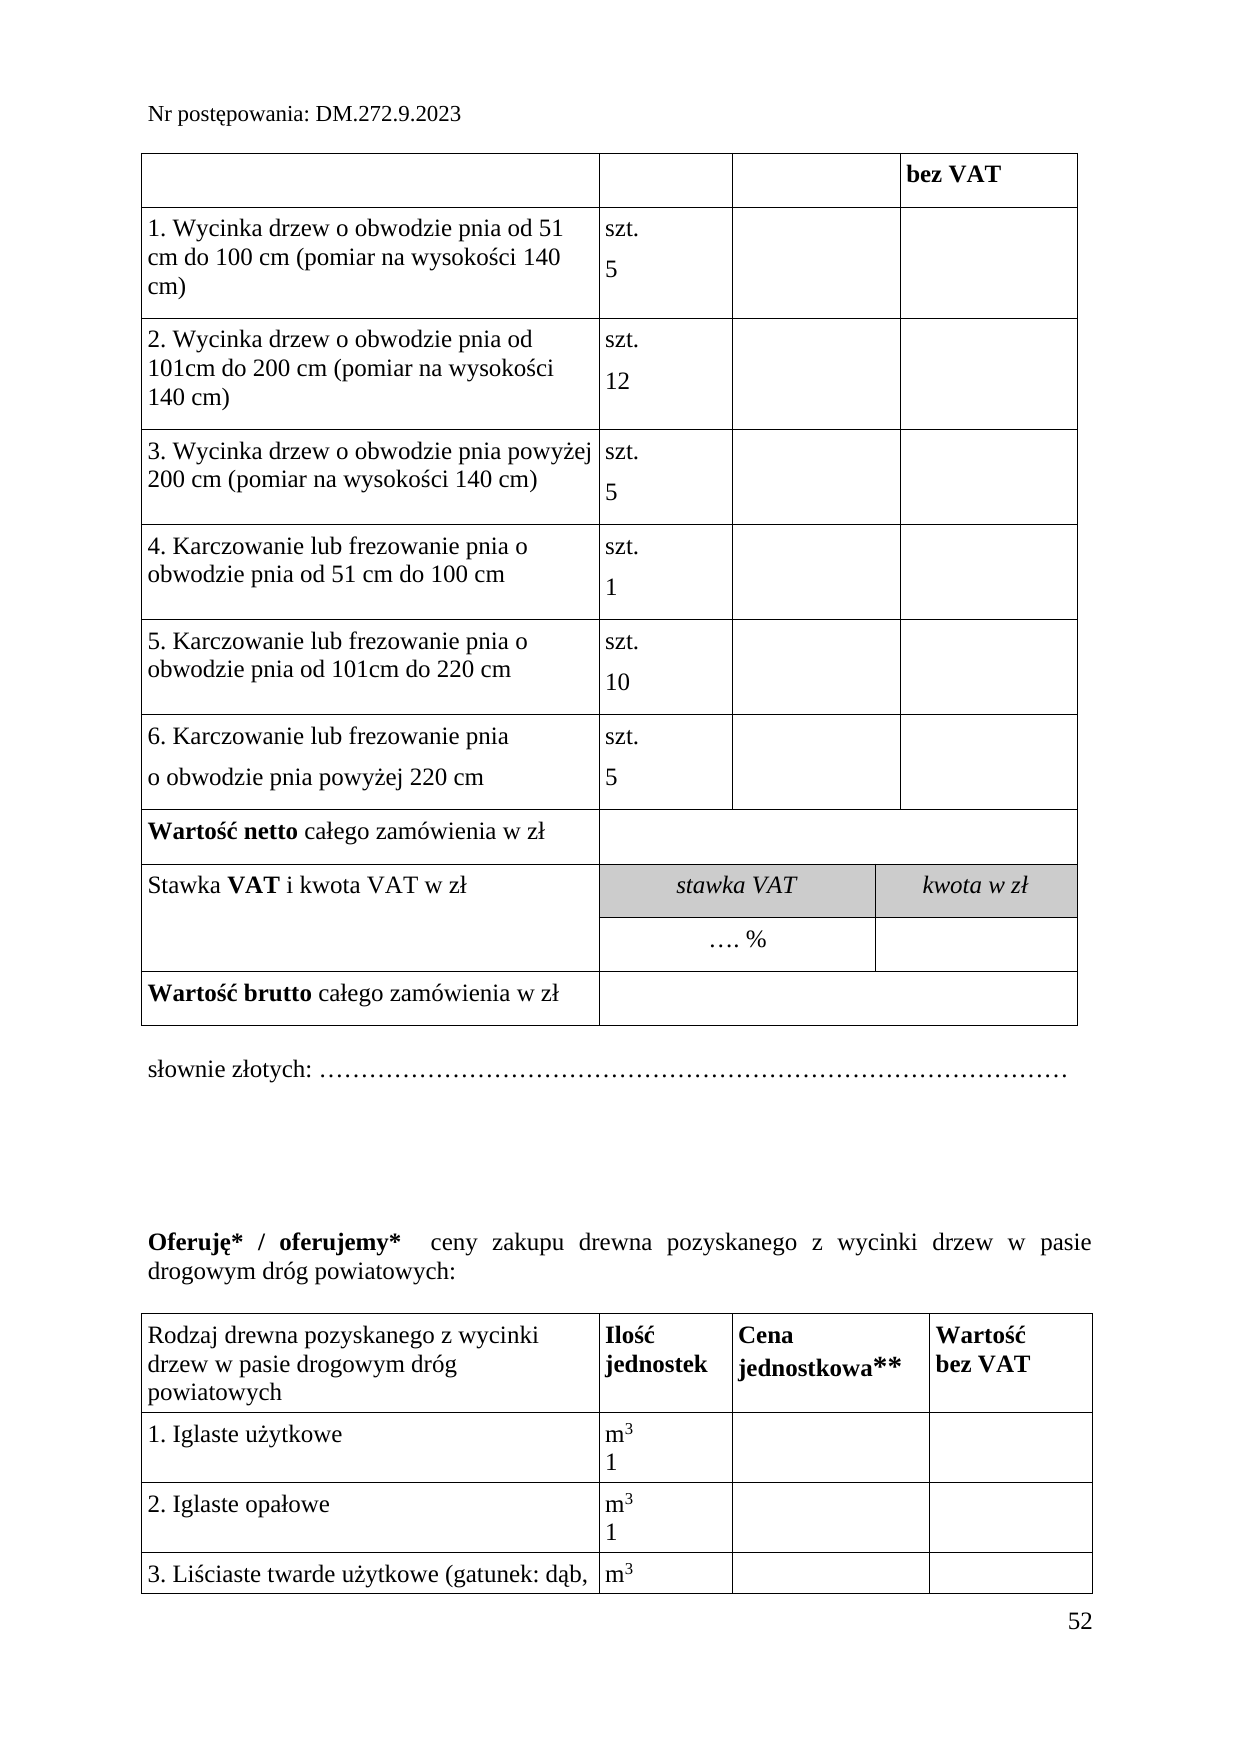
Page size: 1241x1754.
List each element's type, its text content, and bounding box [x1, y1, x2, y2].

table_cell [930, 1553, 1092, 1593]
text słownie złotych: ……………………………………………………………………………… [148, 1054, 1093, 1083]
table_cell 2. Iglaste opałowe [142, 1483, 599, 1552]
table_cell [733, 1413, 929, 1482]
table_cell szt. 12 [600, 319, 732, 429]
table_cell m3 1 [600, 1413, 732, 1482]
table_cell 6. Karczowanie lub frezowanie pnia o obwodzie pnia powyżej 220 cm [142, 715, 599, 809]
table_header [600, 154, 732, 207]
table_cell m3 [600, 1553, 732, 1593]
table_header [142, 154, 599, 207]
table_cell [733, 319, 900, 429]
table_cell szt. 1 [600, 525, 732, 619]
table_cell [901, 525, 1077, 619]
table_cell szt. 5 [600, 430, 732, 524]
table_cell 5. Karczowanie lub frezowanie pnia o obwodzie pnia od 101cm do 220 cm [142, 620, 599, 714]
table_cell m3 1 [600, 1483, 732, 1552]
table_cell [733, 1483, 929, 1552]
table_header Rodzaj drewna pozyskanego z wycinki drzew w pasie drogowym dróg powiatowych [142, 1314, 599, 1412]
table_cell 1. Wycinka drzew o obwodzie pnia od 51 cm do 100 cm (pomiar na wysokości 140 cm) [142, 208, 599, 318]
table_cell 3. Liściaste twarde użytkowe (gatunek: dąb, [142, 1553, 599, 1593]
table_cell kwota w zł [876, 865, 1077, 917]
table_header Wartość bez VAT [930, 1314, 1092, 1412]
table_cell 3. Wycinka drzew o obwodzie pnia powyżej 200 cm (pomiar na wysokości 140 cm) [142, 430, 599, 524]
table_cell …. % [600, 918, 875, 971]
text Oferuję* / oferujemy* ceny zakupu drewna pozyskanego z wycinki drzew w pasie drogowym dróg powiatowych: [148, 1227, 1093, 1284]
table_cell szt. 10 [600, 620, 732, 714]
table_cell [901, 208, 1077, 318]
table_cell 1. Iglaste użytkowe [142, 1413, 599, 1482]
table_cell [733, 1553, 929, 1593]
table_cell stawka VAT [600, 865, 875, 917]
table_cell Wartość brutto całego zamówienia w zł [142, 972, 599, 1025]
table_cell [930, 1413, 1092, 1482]
table_header bez VAT [901, 154, 1077, 207]
table_cell [733, 715, 900, 809]
table_cell [930, 1483, 1092, 1552]
table_cell [901, 715, 1077, 809]
table_cell szt. 5 [600, 208, 732, 318]
table_cell [733, 620, 900, 714]
table_cell Stawka VAT i kwota VAT w zł [142, 865, 599, 971]
table_cell [901, 319, 1077, 429]
table_header Cena jednostkowa** [733, 1314, 929, 1412]
table_cell [600, 810, 1077, 863]
table_cell [733, 430, 900, 524]
table_cell [733, 208, 900, 318]
table_cell [600, 972, 1077, 1025]
table_cell [901, 620, 1077, 714]
table_cell 4. Karczowanie lub frezowanie pnia o obwodzie pnia od 51 cm do 100 cm [142, 525, 599, 619]
table_cell 2. Wycinka drzew o obwodzie pnia od 101cm do 200 cm (pomiar na wysokości 140 cm) [142, 319, 599, 429]
table_cell [901, 430, 1077, 524]
table_header [733, 154, 900, 207]
table_cell szt. 5 [600, 715, 732, 809]
table_cell Wartość netto całego zamówienia w zł [142, 810, 599, 863]
table_cell [733, 525, 900, 619]
table_cell [876, 918, 1077, 971]
table_header Ilość jednostek [600, 1314, 732, 1412]
